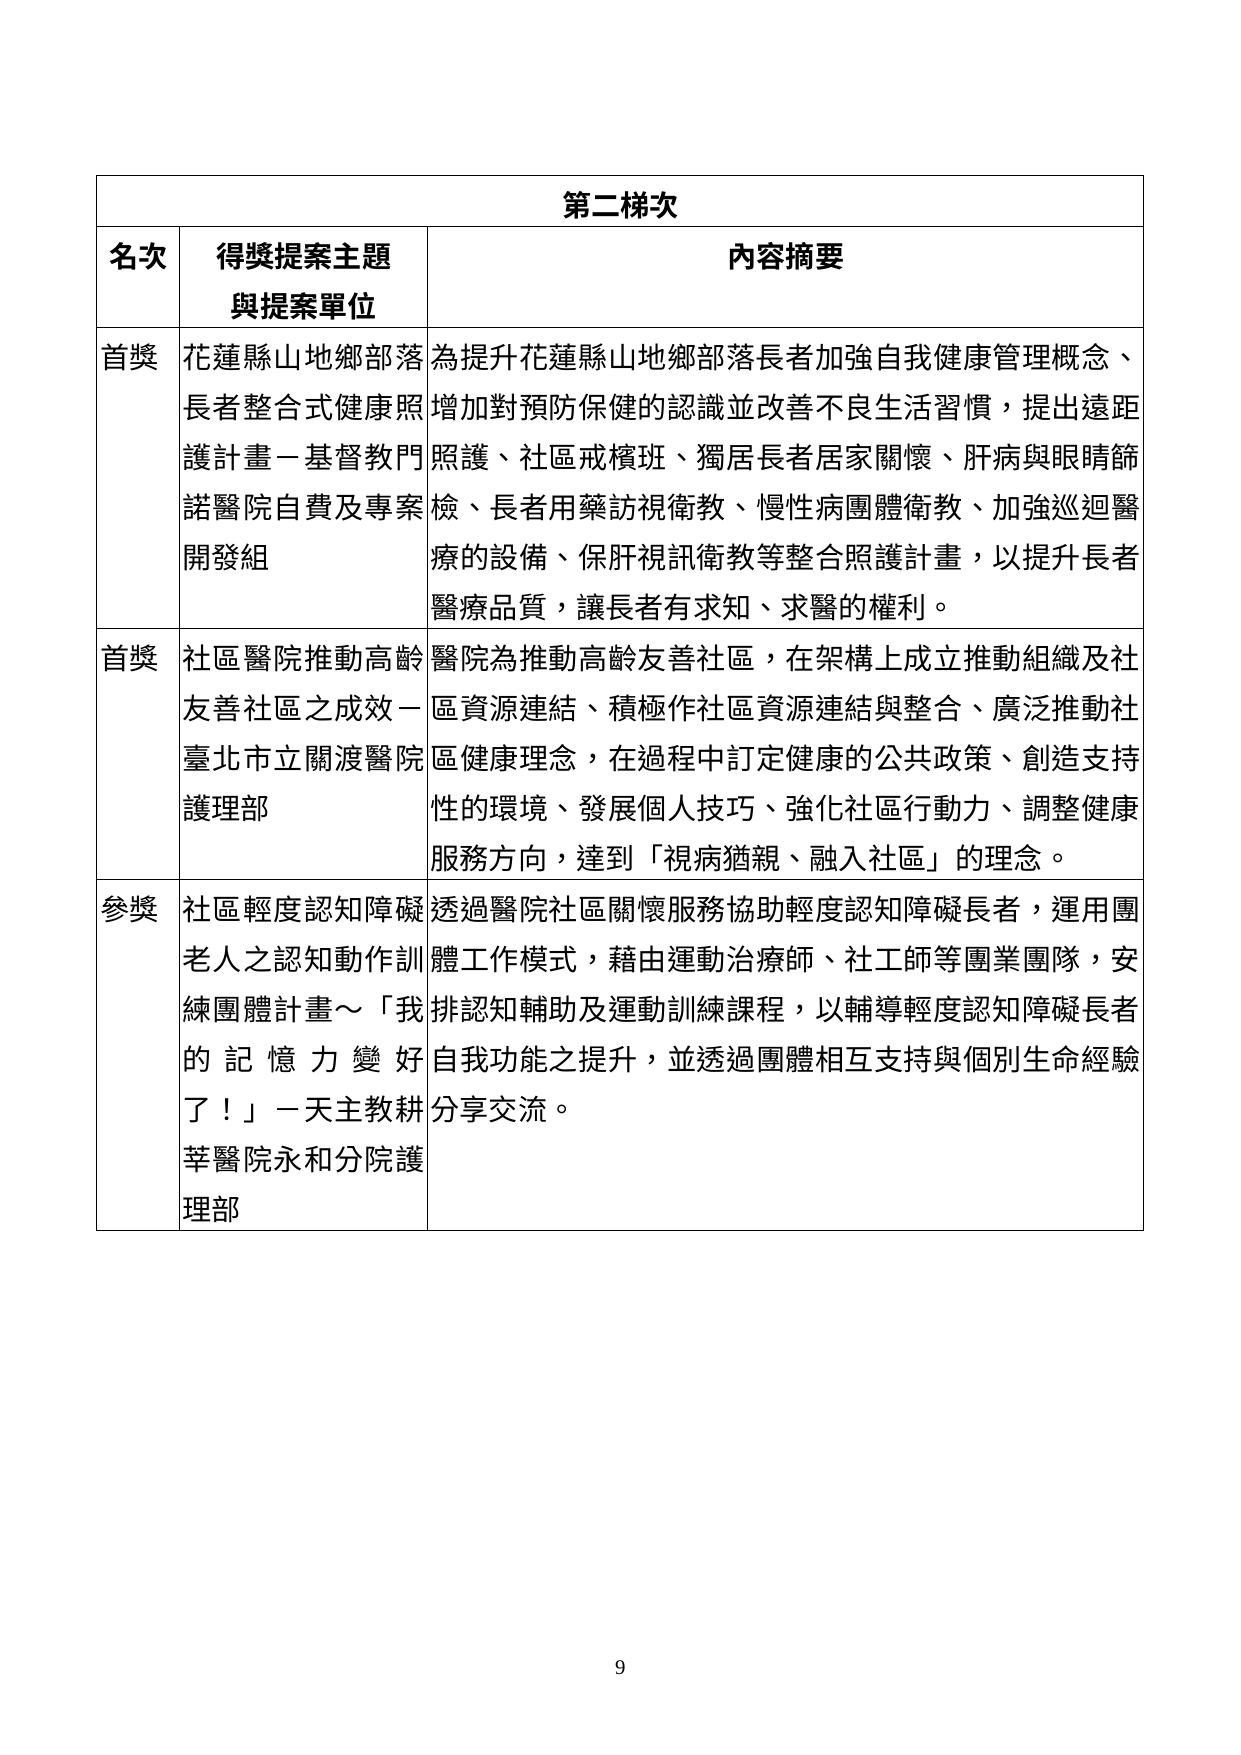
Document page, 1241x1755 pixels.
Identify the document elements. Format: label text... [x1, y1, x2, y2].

table_cell 首獎 [97, 328, 179, 628]
table_cell 社區醫院推動高齡友善社區之成效－臺北市立關渡醫院護理部 [180, 629, 427, 879]
table_header 第二梯次 [97, 176, 1143, 226]
table_cell 內容摘要 [428, 227, 1143, 327]
table_cell 參獎 [97, 880, 179, 1230]
table_cell 名次 [97, 227, 179, 327]
table_cell 社區輕度認知障礙老人之認知動作訓練團體計畫～「我的記憶力變好了！」－天主教耕莘醫院永和分院護理部 [180, 880, 427, 1230]
table_cell 為提升花蓮縣山地鄉部落長者加強自我健康管理概念、增加對預防保健的認識並改善不良生活習慣，提出遠距照護、社區戒檳班、獨居長者居家關懷、肝病與眼睛篩檢、長者用藥訪視衛教、慢性病團體衛教、加強巡迴醫療的設備、保肝視訊衛教等整合照護計畫，以提升長者醫療品質，讓長者有求知、求醫的權利。 [428, 328, 1143, 628]
table_cell 花蓮縣山地鄉部落長者整合式健康照護計畫－基督教門諾醫院自費及專案開發組 [180, 328, 427, 628]
table_cell 得獎提案主題 與提案單位 [180, 227, 427, 327]
table_cell 首獎 [97, 629, 179, 879]
table_cell 透過醫院社區關懷服務協助輕度認知障礙長者，運用團體工作模式，藉由運動治療師、社工師等團業團隊，安排認知輔助及運動訓練課程，以輔導輕度認知障礙長者自我功能之提升，並透過團體相互支持與個別生命經驗分享交流。 [428, 880, 1143, 1230]
table_cell 醫院為推動高齡友善社區，在架構上成立推動組織及社區資源連結、積極作社區資源連結與整合、廣泛推動社區健康理念，在過程中訂定健康的公共政策、創造支持性的環境、發展個人技巧、強化社區行動力、調整健康服務方向，達到「視病猶親、融入社區」的理念。 [428, 629, 1143, 879]
